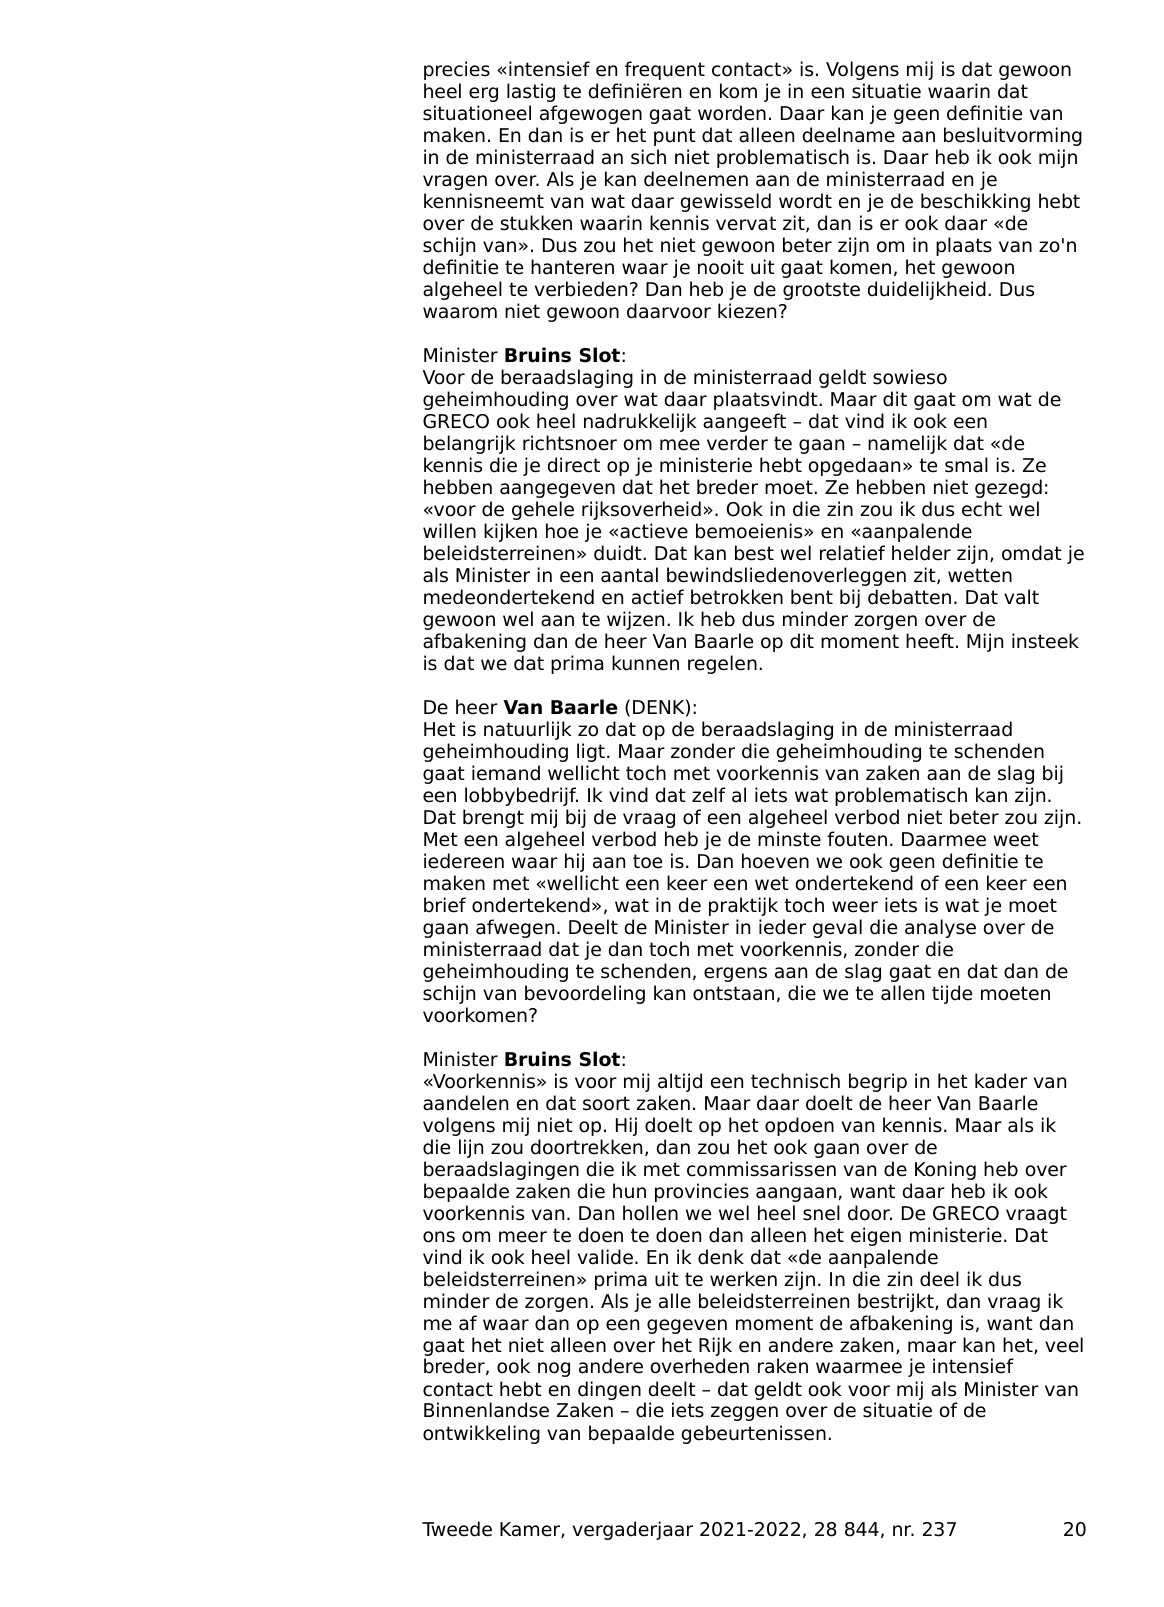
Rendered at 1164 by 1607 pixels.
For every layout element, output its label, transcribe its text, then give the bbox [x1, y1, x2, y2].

text Minister Bruins Slot: [422, 345, 1087, 367]
text De heer Van Baarle (DENK): [422, 697, 1087, 719]
text Het is natuurlijk zo dat op de beraadslaging in de ministerraad geheimhouding ligt. Maar zonder die geheimhouding te schenden gaat iemand wellicht toch met voorkennis van zaken aan de slag bij een lobbybedrijf. Ik vind dat zelf al iets wat problematisch kan zijn. Dat brengt mij bij de vraag of een algeheel verbod niet beter zou zijn. Met een algeheel verbod heb je de minste fouten. Daarmee weet iedereen waar hij aan toe is. Dan hoeven we ook geen definitie te maken met «wellicht een keer een wet ondertekend of een keer een brief ondertekend», wat in de praktijk toch weer iets is wat je moet gaan afwegen. Deelt de Minister in ieder geval die analyse over de ministerraad dat je dan toch met voorkennis, zonder die geheimhouding te schenden, ergens aan de slag gaat en dat dan de schijn van bevoordeling kan ontstaan, die we te allen tijde moeten voorkomen? [422, 719, 1087, 1027]
text Voor de beraadslaging in de ministerraad geldt sowieso geheimhouding over wat daar plaatsvindt. Maar dit gaat om wat de GRECO ook heel nadrukkelijk aangeeft – dat vind ik ook een belangrijk richtsnoer om mee verder te gaan – namelijk dat «de kennis die je direct op je ministerie hebt opgedaan» te smal is. Ze hebben aangegeven dat het breder moet. Ze hebben niet gezegd: «voor de gehele rijksoverheid». Ook in die zin zou ik dus echt wel willen kijken hoe je «actieve bemoeienis» en «aanpalende beleidsterreinen» duidt. Dat kan best wel relatief helder zijn, omdat je als Minister in een aantal bewindsliedenoverleggen zit, wetten medeondertekend en actief betrokken bent bij debatten. Dat valt gewoon wel aan te wijzen. Ik heb dus minder zorgen over de afbakening dan de heer Van Baarle op dit moment heeft. Mijn insteek is dat we dat prima kunnen regelen. [422, 367, 1087, 675]
text precies «intensief en frequent contact» is. Volgens mij is dat gewoon heel erg lastig te definiëren en kom je in een situatie waarin dat situationeel afgewogen gaat worden. Daar kan je geen definitie van maken. En dan is er het punt dat alleen deelname aan besluitvorming in de ministerraad an sich niet problematisch is. Daar heb ik ook mijn vragen over. Als je kan deelnemen aan de ministerraad en je kennisneemt van wat daar gewisseld wordt en je de beschikking hebt over de stukken waarin kennis vervat zit, dan is er ook daar «de schijn van». Dus zou het niet gewoon beter zijn om in plaats van zo'n definitie te hanteren waar je nooit uit gaat komen, het gewoon algeheel te verbieden? Dan heb je de grootste duidelijkheid. Dus waarom niet gewoon daarvoor kiezen? [422, 59, 1087, 323]
text Minister Bruins Slot: [422, 1049, 1087, 1071]
text «Voorkennis» is voor mij altijd een technisch begrip in het kader van aandelen en dat soort zaken. Maar daar doelt de heer Van Baarle volgens mij niet op. Hij doelt op het opdoen van kennis. Maar als ik die lijn zou doortrekken, dan zou het ook gaan over de beraadslagingen die ik met commissarissen van de Koning heb over bepaalde zaken die hun provincies aangaan, want daar heb ik ook voorkennis van. Dan hollen we wel heel snel door. De GRECO vraagt ons om meer te doen te doen dan alleen het eigen ministerie. Dat vind ik ook heel valide. En ik denk dat «de aanpalende beleidsterreinen» prima uit te werken zijn. In die zin deel ik dus minder de zorgen. Als je alle beleidsterreinen bestrijkt, dan vraag ik me af waar dan op een gegeven moment de afbakening is, want dan gaat het niet alleen over het Rijk en andere zaken, maar kan het, veel breder, ook nog andere overheden raken waarmee je intensief contact hebt en dingen deelt – dat geldt ook voor mij als Minister van Binnenlandse Zaken – die iets zeggen over de situatie of de ontwikkeling van bepaalde gebeurtenissen. [422, 1071, 1087, 1444]
